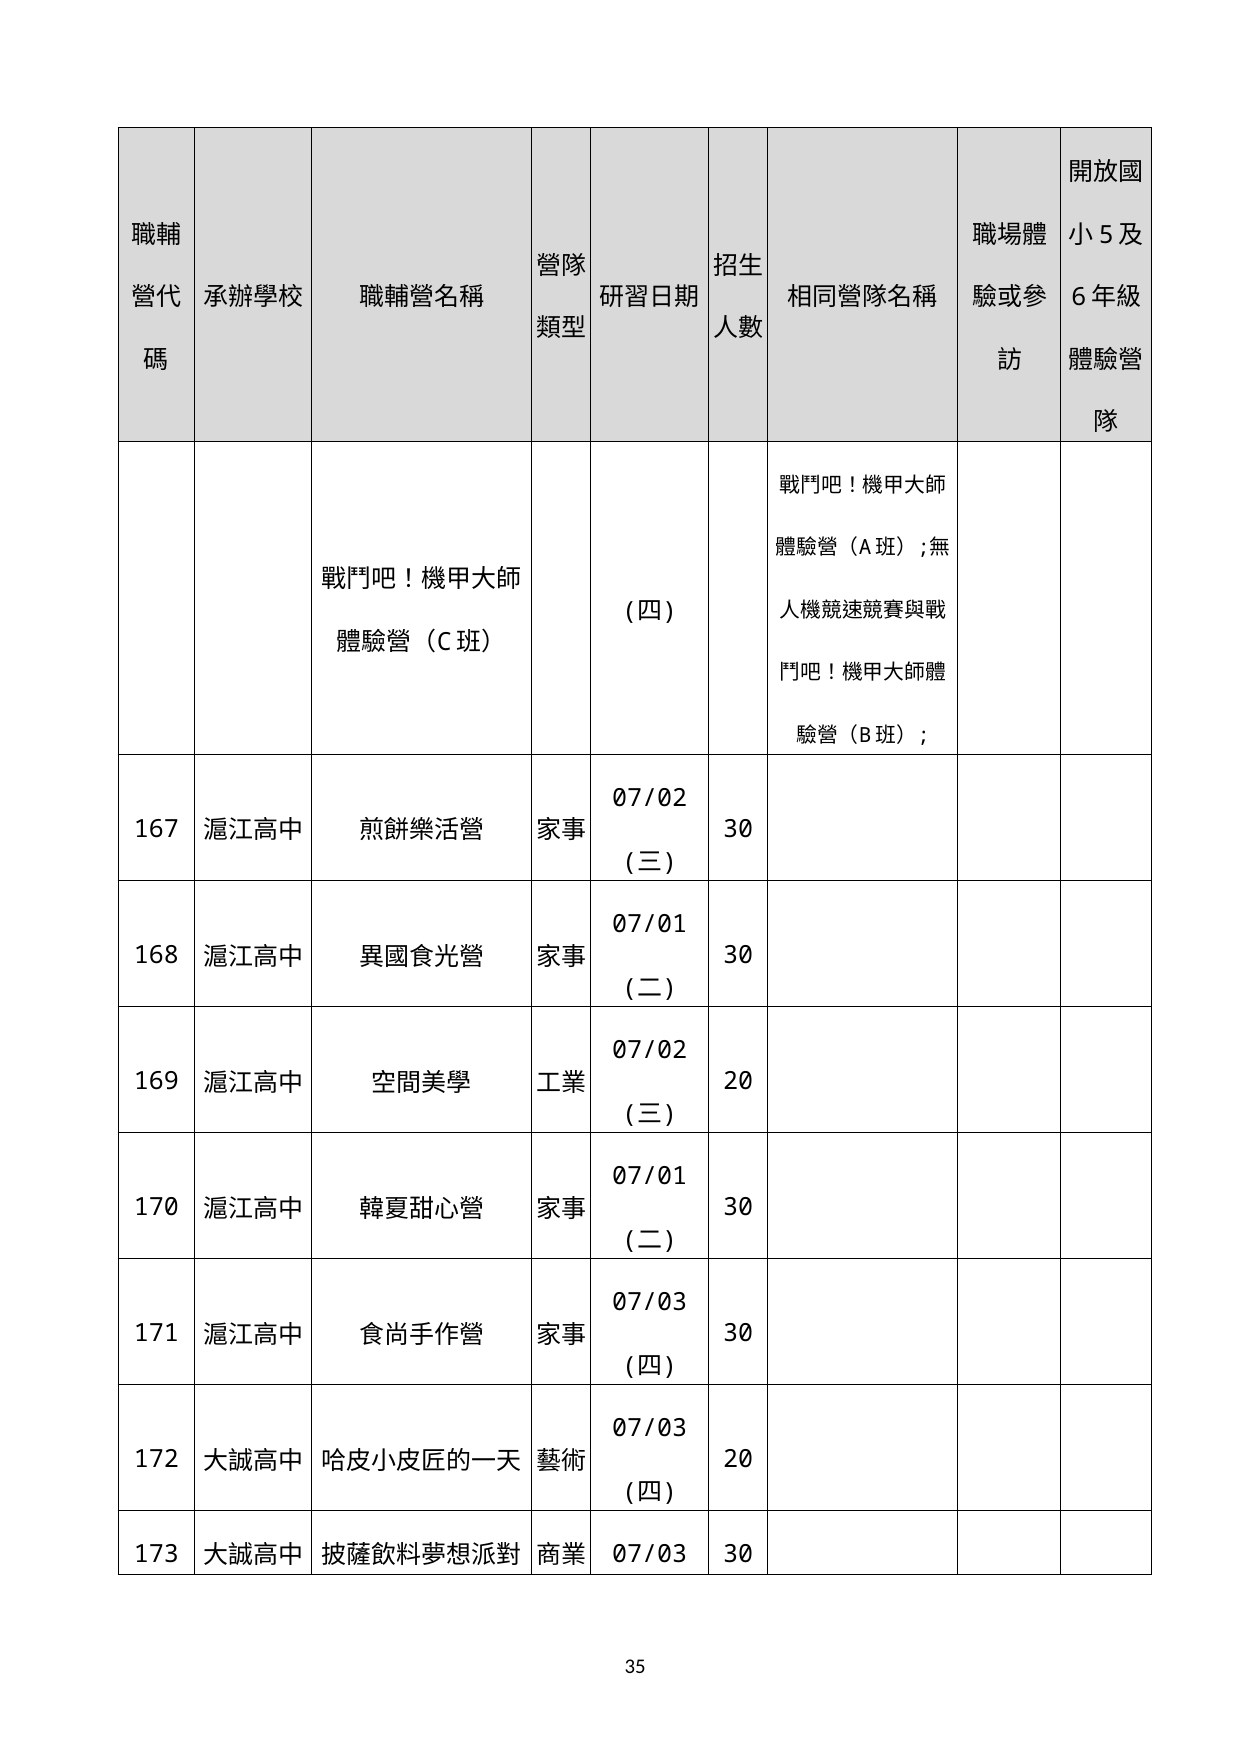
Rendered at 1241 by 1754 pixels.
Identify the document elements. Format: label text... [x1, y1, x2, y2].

table_cell 07/01(二) [591, 881, 708, 1006]
table_cell 169 [119, 1007, 194, 1132]
table_cell [768, 1007, 957, 1132]
table_cell 家事 [532, 881, 590, 1006]
table_cell [532, 442, 590, 754]
table_cell [1061, 442, 1151, 754]
table_cell [119, 442, 194, 754]
table_cell 家事 [532, 1133, 590, 1258]
table_header 承辦學校 [195, 128, 311, 441]
table_cell 大誠高中 [195, 1385, 311, 1510]
table_cell [1061, 1007, 1151, 1132]
table_cell [768, 1385, 957, 1510]
table_header 職輔營名稱 [312, 128, 531, 441]
table_header 職輔營代碼 [119, 128, 194, 441]
table_cell [768, 1259, 957, 1384]
table_cell [958, 1385, 1060, 1510]
table_cell 商業 [532, 1511, 590, 1574]
table_cell [1061, 1511, 1151, 1574]
table_cell 20 [709, 1385, 767, 1510]
table_cell [1061, 881, 1151, 1006]
table_cell 滬江高中 [195, 1007, 311, 1132]
table_cell 戰鬥吧！機甲大師體驗營（C班） [312, 442, 531, 754]
table_cell 滬江高中 [195, 1133, 311, 1258]
table_cell [958, 1007, 1060, 1132]
table_cell 30 [709, 755, 767, 880]
table_cell 家事 [532, 1259, 590, 1384]
table_cell 07/03 [591, 1511, 708, 1574]
table_cell [1061, 755, 1151, 880]
table_cell 172 [119, 1385, 194, 1510]
table_cell 170 [119, 1133, 194, 1258]
table_header 職場體驗或參訪 [958, 128, 1060, 441]
table_header 營隊類型 [532, 128, 590, 441]
table_cell [958, 755, 1060, 880]
table_cell 韓夏甜心營 [312, 1133, 531, 1258]
table_header 相同營隊名稱 [768, 128, 957, 441]
table_cell 07/03(四) [591, 1259, 708, 1384]
table_cell 30 [709, 1133, 767, 1258]
table_cell [768, 881, 957, 1006]
table_cell 30 [709, 881, 767, 1006]
table_cell 哈皮小皮匠的一天 [312, 1385, 531, 1510]
table_header 研習日期 [591, 128, 708, 441]
table_cell 168 [119, 881, 194, 1006]
table_cell 滬江高中 [195, 755, 311, 880]
table_cell 07/03(四) [591, 1385, 708, 1510]
table_cell 戰鬥吧！機甲大師體驗營（A班）;無人機競速競賽與戰鬥吧！機甲大師體驗營（B班）; [768, 442, 957, 754]
table_cell 煎餅樂活營 [312, 755, 531, 880]
table_cell 171 [119, 1259, 194, 1384]
table_cell 藝術 [532, 1385, 590, 1510]
table_cell 20 [709, 1007, 767, 1132]
table_cell 滬江高中 [195, 1259, 311, 1384]
table_cell [958, 1259, 1060, 1384]
table_cell [768, 755, 957, 880]
table_cell 食尚手作營 [312, 1259, 531, 1384]
table_cell 披薩飲料夢想派對 [312, 1511, 531, 1574]
table_cell [1061, 1385, 1151, 1510]
table_cell [768, 1133, 957, 1258]
table_cell [958, 1511, 1060, 1574]
table_cell [709, 442, 767, 754]
table_cell 173 [119, 1511, 194, 1574]
table_cell [1061, 1259, 1151, 1384]
table_cell 工業 [532, 1007, 590, 1132]
table_cell [958, 1133, 1060, 1258]
table_cell [195, 442, 311, 754]
table_cell 07/02(三) [591, 1007, 708, 1132]
table_cell [768, 1511, 957, 1574]
table_cell 大誠高中 [195, 1511, 311, 1574]
table_header 開放國小5及6年級體驗營隊 [1061, 128, 1151, 441]
table_header 招生人數 [709, 128, 767, 441]
table_cell 異國食光營 [312, 881, 531, 1006]
table_cell 30 [709, 1259, 767, 1384]
table_cell 滬江高中 [195, 881, 311, 1006]
table_cell 空間美學 [312, 1007, 531, 1132]
table_cell (四) [591, 442, 708, 754]
table_cell 家事 [532, 755, 590, 880]
table_cell 07/01(二) [591, 1133, 708, 1258]
table_cell 07/02(三) [591, 755, 708, 880]
table_cell [958, 442, 1060, 754]
table_cell [958, 881, 1060, 1006]
table_cell 30 [709, 1511, 767, 1574]
table_cell 167 [119, 755, 194, 880]
table_cell [1061, 1133, 1151, 1258]
